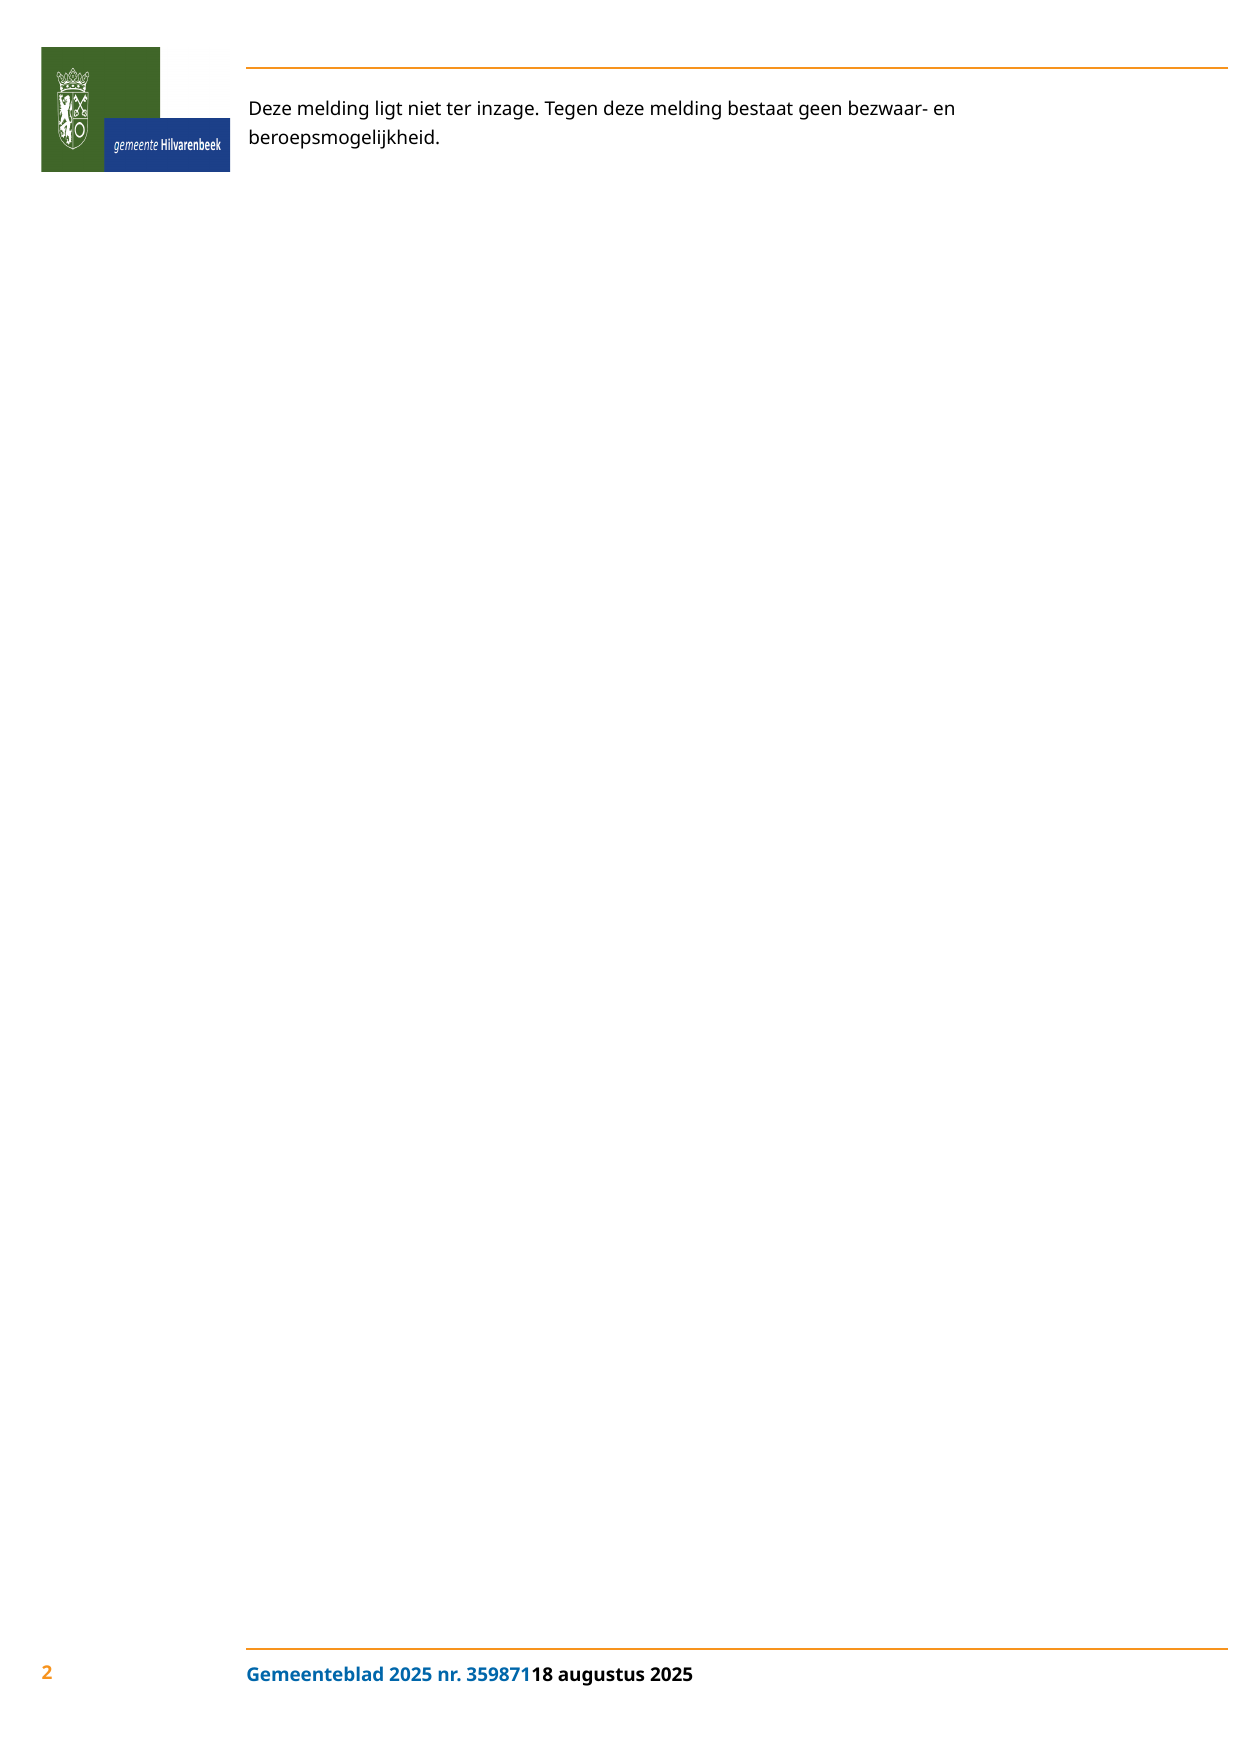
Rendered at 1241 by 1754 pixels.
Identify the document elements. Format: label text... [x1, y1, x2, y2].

text Deze melding ligt niet ter inzage. Tegen deze melding bestaat geen bezwaar- en beroepsmogelijkheid. [248, 95, 1152, 150]
picture [41, 47, 231, 172]
